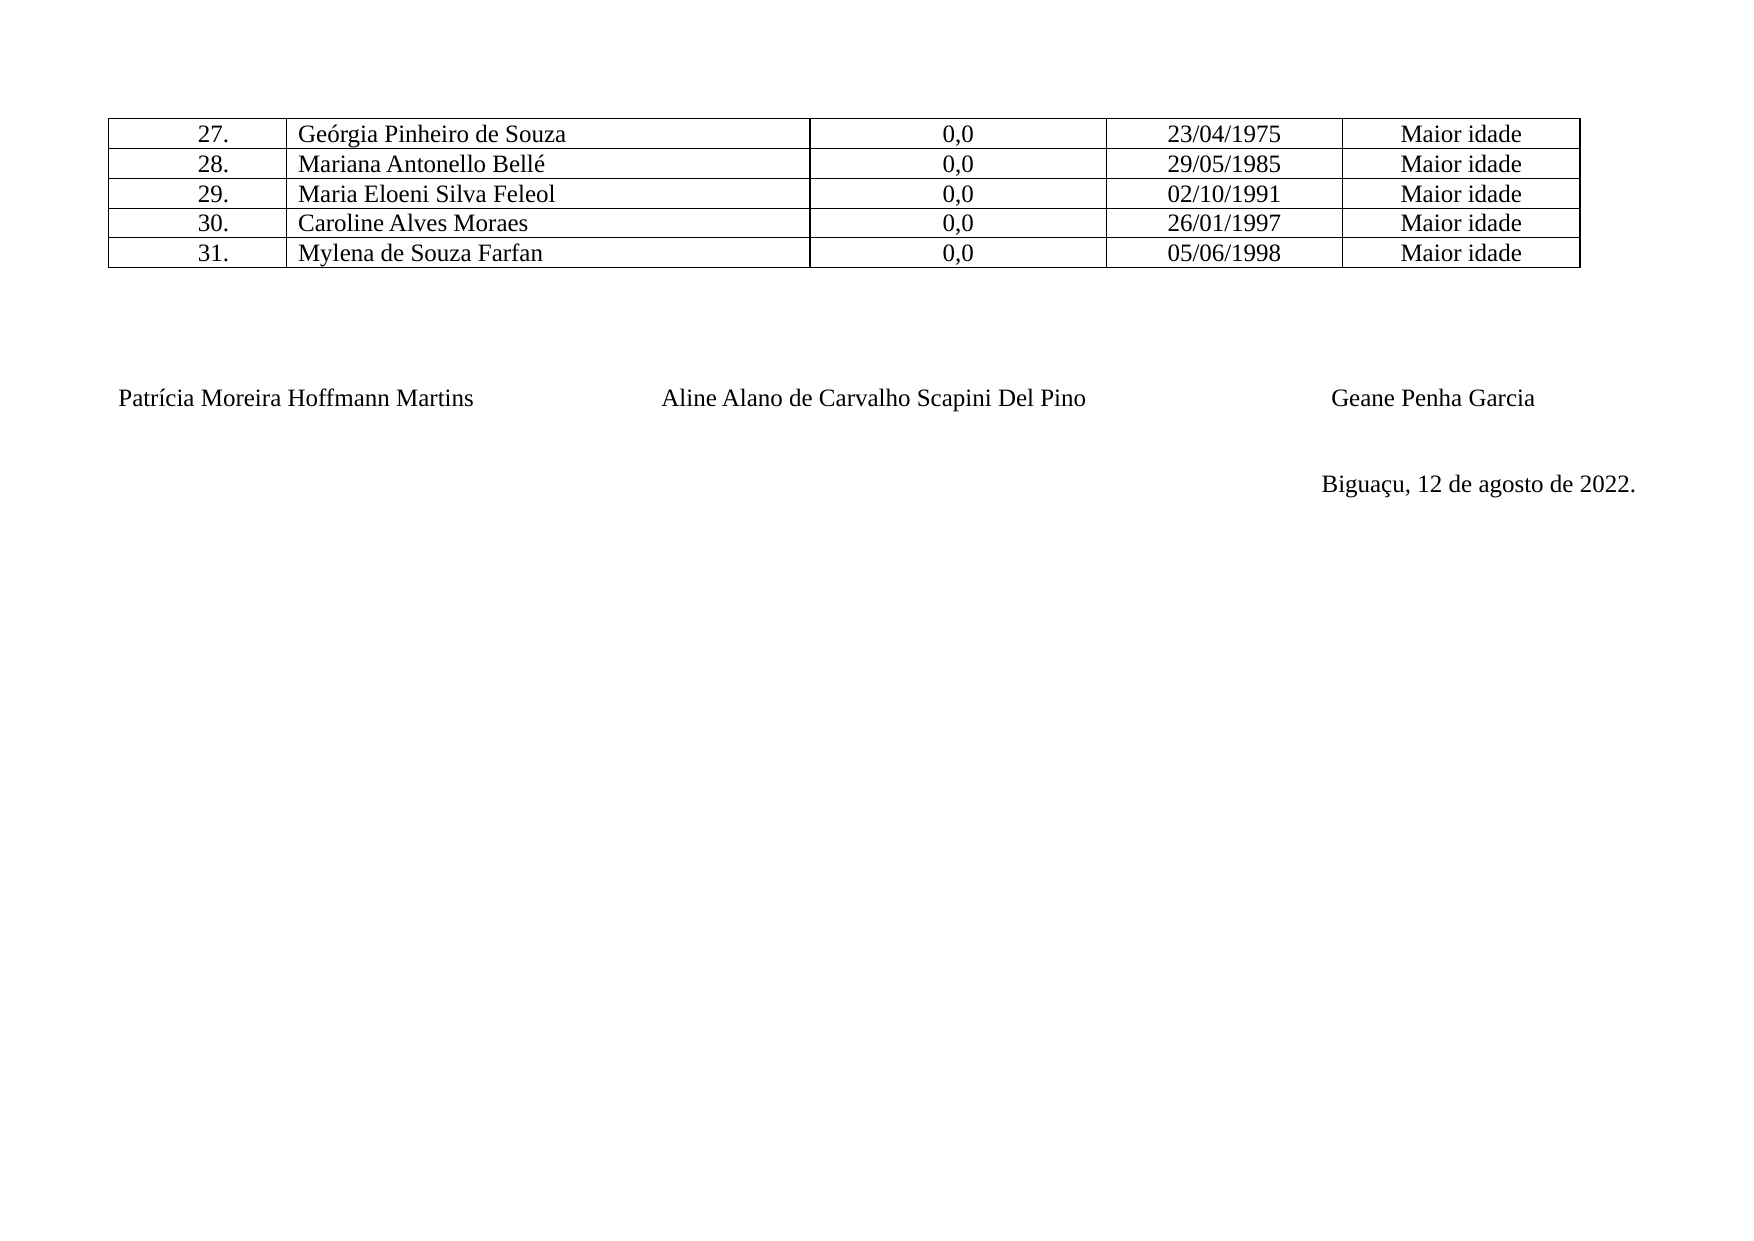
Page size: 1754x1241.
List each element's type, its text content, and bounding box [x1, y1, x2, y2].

table_cell [109, 238, 286, 267]
table_cell 0,0 [811, 149, 1106, 178]
table_cell Maior idade [1343, 238, 1579, 267]
table_cell Mariana Antonello Bellé [287, 149, 809, 178]
text Patrícia Moreira Hoffmann Martins Aline Alano de Carvalho Scapini Del Pino Geane Penha Garcia [118, 383, 1636, 412]
table_cell Maior idade [1343, 149, 1579, 178]
table_cell Maior idade [1343, 179, 1579, 207]
table_cell [109, 119, 286, 148]
table_cell [109, 149, 286, 178]
table_cell [109, 209, 286, 237]
table_cell 0,0 [811, 238, 1106, 267]
table_cell Caroline Alves Moraes [287, 209, 809, 237]
table_cell 0,0 [811, 209, 1106, 237]
table_cell [109, 179, 286, 207]
table_cell 23/04/1975 [1107, 119, 1342, 148]
table_cell 26/01/1997 [1107, 209, 1342, 237]
table_cell 29/05/1985 [1107, 149, 1342, 178]
table_cell 0,0 [811, 179, 1106, 207]
table_cell 02/10/1991 [1107, 179, 1342, 207]
table_cell 05/06/1998 [1107, 238, 1342, 267]
table_cell Maior idade [1343, 119, 1579, 148]
table_cell 0,0 [811, 119, 1106, 148]
table_cell Maior idade [1343, 209, 1579, 237]
text Biguaçu, 12 de agosto de 2022. [118, 469, 1636, 498]
table_cell Geórgia Pinheiro de Souza [287, 119, 809, 148]
table_cell Mylena de Souza Farfan [287, 238, 809, 267]
table_cell Maria Eloeni Silva Feleol [287, 179, 809, 207]
